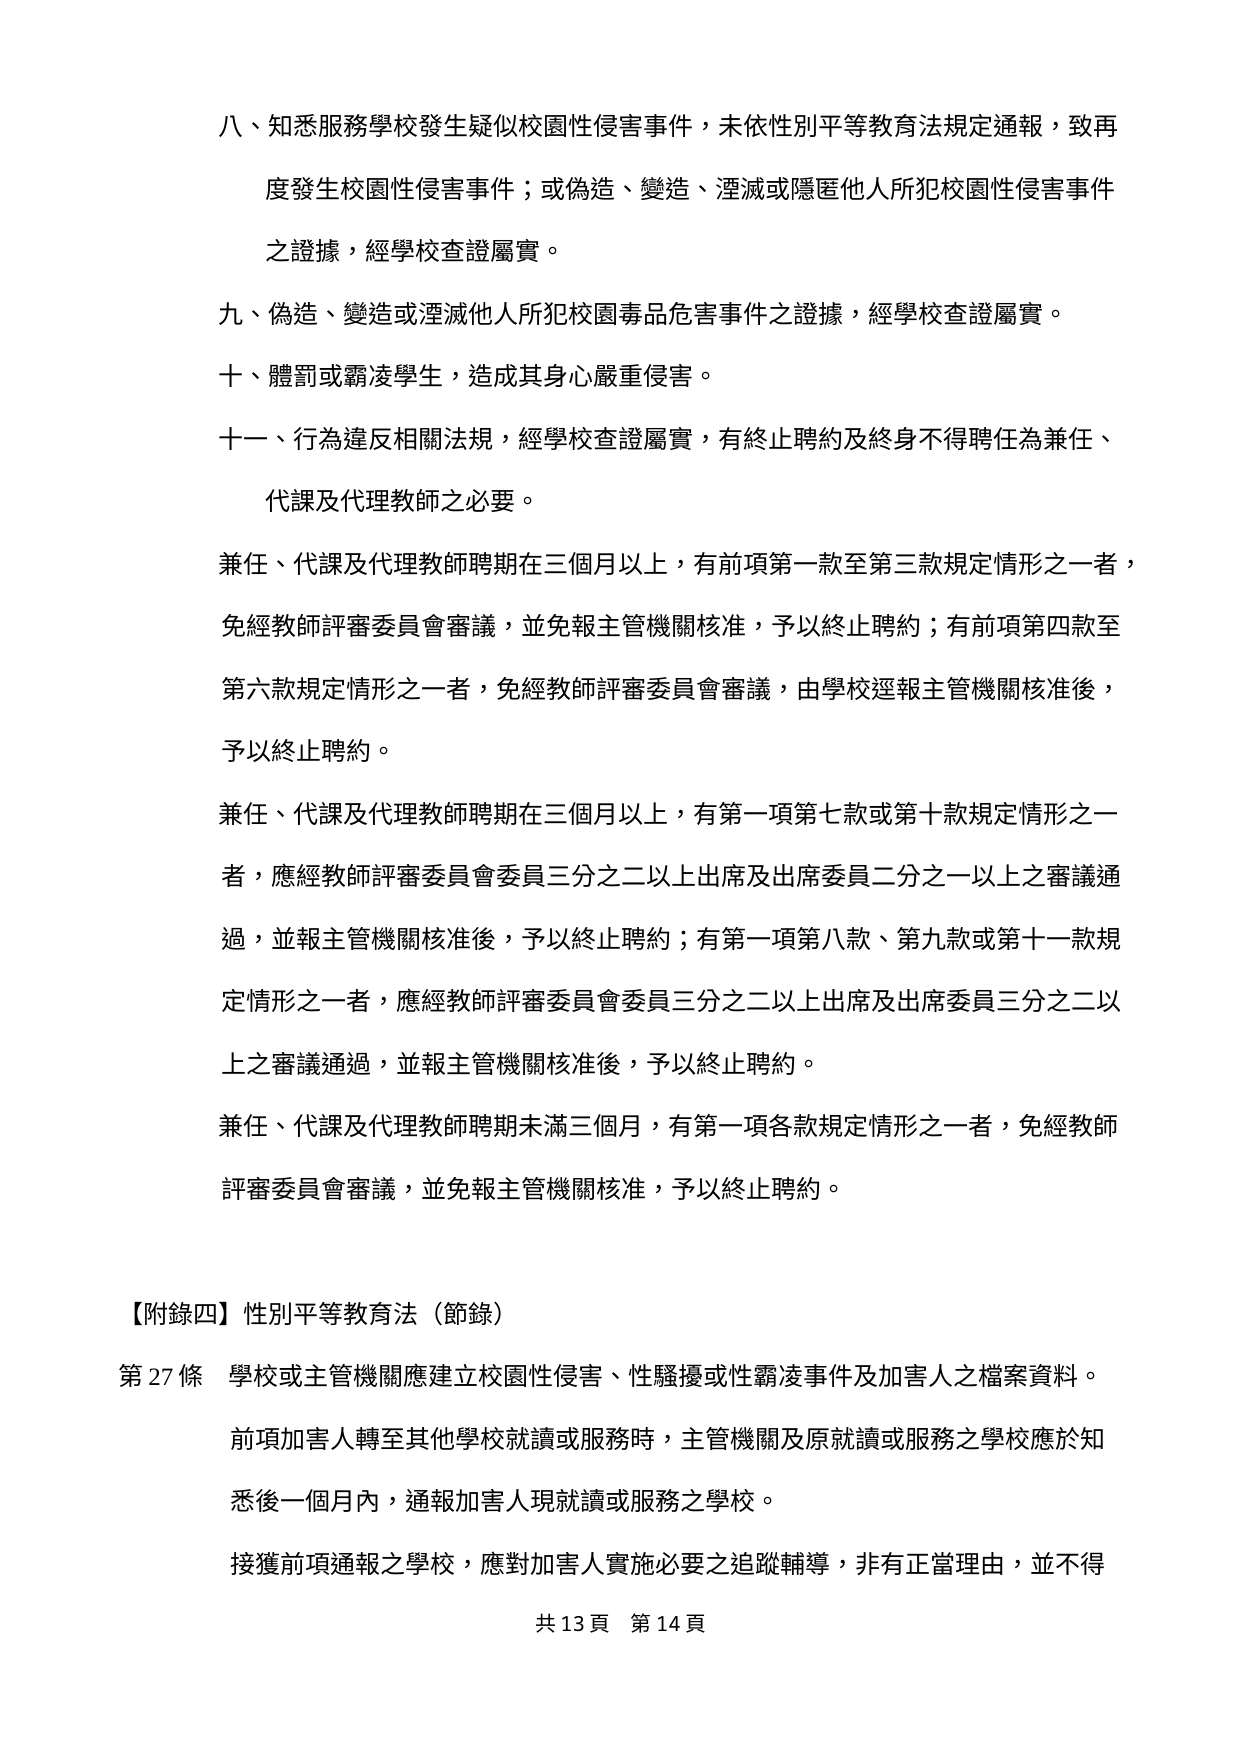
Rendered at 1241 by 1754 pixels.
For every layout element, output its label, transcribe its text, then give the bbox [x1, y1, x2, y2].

text 九、偽造、變造或湮滅他人所犯校園毒品危害事件之證據，經學校查證屬實。 [218, 271, 1122, 333]
text 兼任、代課及代理教師聘期在三個月以上，有前項第一款至第三款規定情形之一者，免經教師評審委員會審議，並免報主管機關核准，予以終止聘約；有前項第四款至第六款規定情形之一者，免經教師評審委員會審議，由學校逕報主管機關核准後，予以終止聘約。 [218, 521, 1122, 771]
text 接獲前項通報之學校，應對加害人實施必要之追蹤輔導，非有正當理由，並不得 [118, 1521, 1122, 1583]
text 八、知悉服務學校發生疑似校園性侵害事件，未依性別平等教育法規定通報，致再度發生校園性侵害事件；或偽造、變造、湮滅或隱匿他人所犯校園性侵害事件之證據，經學校查證屬實。 [218, 83, 1122, 271]
text 兼任、代課及代理教師聘期未滿三個月，有第一項各款規定情形之一者，免經教師評審委員會審議，並免報主管機關核准，予以終止聘約。 [218, 1083, 1122, 1208]
text 【附錄四】性別平等教育法（節錄） [118, 1271, 1122, 1333]
text 前項加害人轉至其他學校就讀或服務時，主管機關及原就讀或服務之學校應於知 [118, 1396, 1122, 1458]
text 十一、行為違反相關法規，經學校查證屬實，有終止聘約及終身不得聘任為兼任、代課及代理教師之必要。 [218, 396, 1122, 521]
text 兼任、代課及代理教師聘期在三個月以上，有第一項第七款或第十款規定情形之一者，應經教師評審委員會委員三分之二以上出席及出席委員二分之一以上之審議通過，並報主管機關核准後，予以終止聘約；有第一項第八款、第九款或第十一款規定情形之一者，應經教師評審委員會委員三分之二以上出席及出席委員三分之二以上之審議通過，並報主管機關核准後，予以終止聘約。 [218, 771, 1122, 1083]
text 十、體罰或霸凌學生，造成其身心嚴重侵害。 [218, 333, 1122, 396]
text 悉後一個月內，通報加害人現就讀或服務之學校。 [118, 1458, 1122, 1521]
text 第27條 學校或主管機關應建立校園性侵害、性騷擾或性霸凌事件及加害人之檔案資料。 [118, 1333, 1122, 1396]
